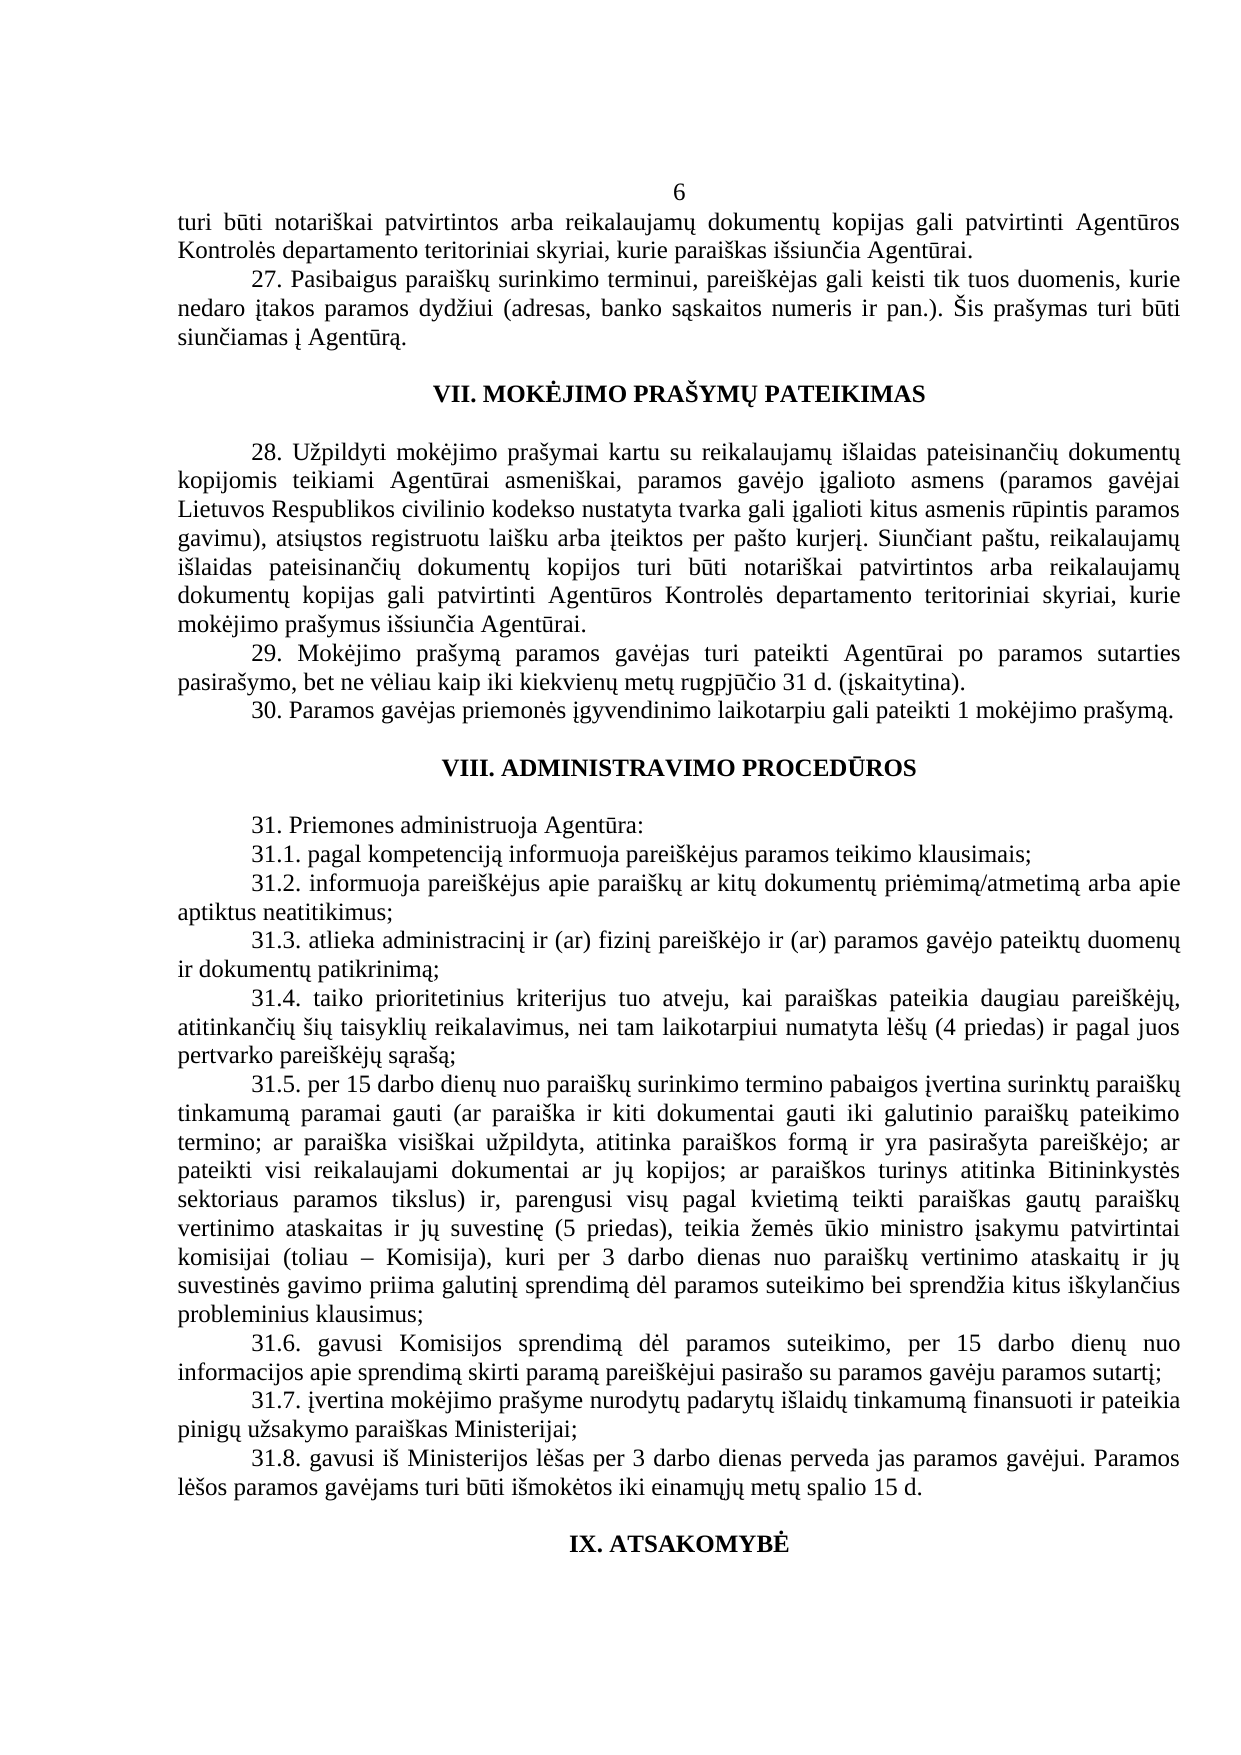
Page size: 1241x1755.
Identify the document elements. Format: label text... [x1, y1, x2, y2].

text 30. Paramos gavėjas priemonės įgyvendinimo laikotarpiu gali pateikti 1 mokėjimo prašymą. [177, 695, 1181, 724]
text 31.1. pagal kompetenciją informuoja pareiškėjus paramos teikimo klausimais; [177, 839, 1181, 868]
text 31.5. per 15 darbo dienų nuo paraiškų surinkimo termino pabaigos įvertina surinktų paraiškų tinkamumą paramai gauti (ar paraiška ir kiti dokumentai gauti iki galutinio paraiškų pateikimo termino; ar paraiška visiškai užpildyta, atitinka paraiškos formą ir yra pasirašyta pareiškėjo; ar pateikti visi reikalaujami dokumentai ar jų kopijos; ar paraiškos turinys atitinka Bitininkystės sektoriaus paramos tikslus) ir, parengusi visų pagal kvietimą teikti paraiškas gautų paraiškų vertinimo ataskaitas ir jų suvestinę (5 priedas), teikia žemės ūkio ministro įsakymu patvirtintai komisijai (toliau – Komisija), kuri per 3 darbo dienas nuo paraiškų vertinimo ataskaitų ir jų suvestinės gavimo priima galutinį sprendimą dėl paramos suteikimo bei sprendžia kitus iškylančius probleminius klausimus; [177, 1069, 1181, 1328]
text 31.6. gavusi Komisijos sprendimą dėl paramos suteikimo, per 15 darbo dienų nuo informacijos apie sprendimą skirti paramą pareiškėjui pasirašo su paramos gavėju paramos sutartį; [177, 1328, 1181, 1385]
text IX. ATSAKOMYBĖ [177, 1529, 1181, 1558]
text 31.3. atlieka administracinį ir (ar) fizinį pareiškėjo ir (ar) paramos gavėjo pateiktų duomenų ir dokumentų patikrinimą; [177, 925, 1181, 983]
text 31.4. taiko prioritetinius kriterijus tuo atveju, kai paraiškas pateikia daugiau pareiškėjų, atitinkančių šių taisyklių reikalavimus, nei tam laikotarpiui numatyta lėšų (4 priedas) ir pagal juos pertvarko pareiškėjų sąrašą; [177, 983, 1181, 1069]
text 31. Priemones administruoja Agentūra: [177, 810, 1181, 839]
text 28. Užpildyti mokėjimo prašymai kartu su reikalaujamų išlaidas pateisinančių dokumentų kopijomis teikiami Agentūrai asmeniškai, paramos gavėjo įgalioto asmens (paramos gavėjai Lietuvos Respublikos civilinio kodekso nustatyta tvarka gali įgalioti kitus asmenis rūpintis paramos gavimu), atsiųstos registruotu laišku arba įteiktos per pašto kurjerį. Siunčiant paštu, reikalaujamų išlaidas pateisinančių dokumentų kopijos turi būti notariškai patvirtintos arba reikalaujamų dokumentų kopijas gali patvirtinti Agentūros Kontrolės departamento teritoriniai skyriai, kurie mokėjimo prašymus išsiunčia Agentūrai. [177, 437, 1181, 638]
text 27. Pasibaigus paraiškų surinkimo terminui, pareiškėjas gali keisti tik tuos duomenis, kurie nedaro įtakos paramos dydžiui (adresas, banko sąskaitos numeris ir pan.). Šis prašymas turi būti siunčiamas į Agentūrą. [177, 264, 1181, 350]
text 31.7. įvertina mokėjimo prašyme nurodytų padarytų išlaidų tinkamumą finansuoti ir pateikia pinigų užsakymo paraiškas Ministerijai; [177, 1385, 1181, 1443]
text turi būti notariškai patvirtintos arba reikalaujamų dokumentų kopijas gali patvirtinti Agentūros Kontrolės departamento teritoriniai skyriai, kurie paraiškas išsiunčia Agentūrai. [177, 207, 1181, 264]
text 29. Mokėjimo prašymą paramos gavėjas turi pateikti Agentūrai po paramos sutarties pasirašymo, bet ne vėliau kaip iki kiekvienų metų rugpjūčio 31 d. (įskaitytina). [177, 638, 1181, 695]
text VII. MOKĖJIMO PRAŠYMŲ PATEIKIMAS [177, 379, 1181, 408]
text 31.8. gavusi iš Ministerijos lėšas per 3 darbo dienas perveda jas paramos gavėjui. Paramos lėšos paramos gavėjams turi būti išmokėtos iki einamųjų metų spalio 15 d. [177, 1443, 1181, 1500]
text 31.2. informuoja pareiškėjus apie paraiškų ar kitų dokumentų priėmimą/atmetimą arba apie aptiktus neatitikimus; [177, 868, 1181, 925]
text VIII. ADMINISTRAVIMO PROCEDŪROS [177, 753, 1181, 782]
